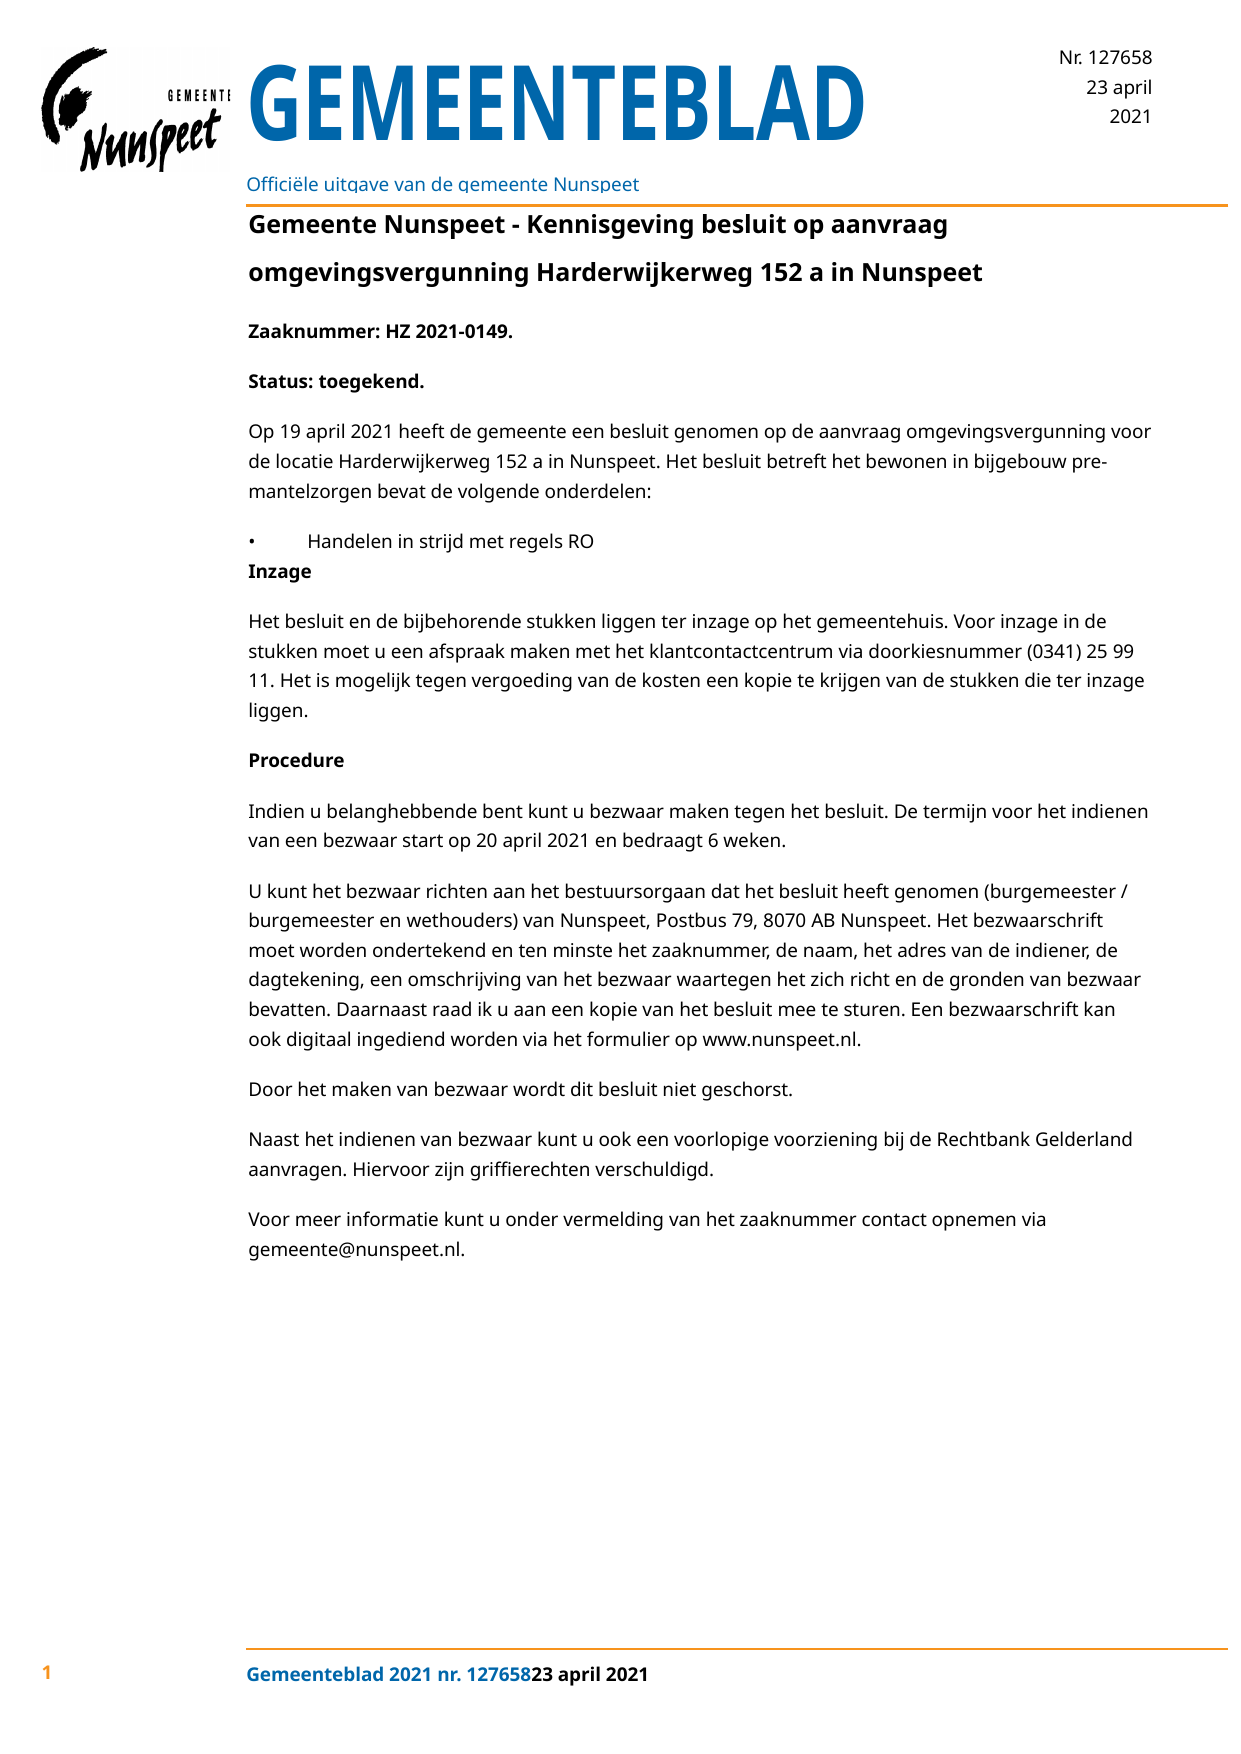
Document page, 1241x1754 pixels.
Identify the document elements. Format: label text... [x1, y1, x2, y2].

text Door het maken van bezwaar wordt dit besluit niet geschorst. [248, 1076, 1152, 1102]
text Op 19 april 2021 heeft de gemeente een besluit genomen op de aanvraag omgevingsvergunning voor de locatie Harderwijkerweg 152 a in Nunspeet. Het besluit betreft het bewonen in bijgebouw pre-mantelzorgen bevat de volgende onderdelen: [248, 419, 1152, 504]
text Voor meer informatie kunt u onder vermelding van het zaaknummer contact opnemen via gemeente@nunspeet.nl. [248, 1207, 1152, 1262]
text Status: toegekend. [248, 368, 1152, 394]
text Procedure [248, 747, 1152, 773]
picture [41, 47, 231, 172]
text Inzage [248, 558, 1152, 584]
text Zaaknummer: HZ 2021-0149. [248, 318, 1152, 344]
text U kunt het bezwaar richten aan het bestuursorgaan dat het besluit heeft genomen (burgemeester / burgemeester en wethouders) van Nunspeet, Postbus 79, 8070 AB Nunspeet. Het bezwaarschrift moet worden ondertekend en ten minste het zaaknummer, de naam, het adres van de indiener, de dagtekening, een omschrijving van het bezwaar waartegen het zich richt en de gronden van bezwaar bevatten. Daarnaast raad ik u aan een kopie van het besluit mee te sturen. Een bezwaarschrift kan ook digitaal ingediend worden via het formulier op www.nunspeet.nl. [248, 878, 1152, 1052]
text Het besluit en de bijbehorende stukken liggen ter inzage op het gemeentehuis. Voor inzage in de stukken moet u een afspraak maken met het klantcontactcentrum via doorkiesnummer (0341) 25 99 11. Het is mogelijk tegen vergoeding van de kosten een kopie te krijgen van de stukken die ter inzage liggen. [248, 608, 1152, 723]
text Naast het indienen van bezwaar kunt u ook een voorlopige voorziening bij de Rechtbank Gelderland aanvragen. Hiervoor zijn griffierechten verschuldigd. [248, 1127, 1152, 1182]
list Handelen in strijd met regels RO [248, 528, 1152, 554]
text Indien u belanghebbende bent kunt u bezwaar maken tegen het besluit. De termijn voor het indienen van een bezwaar start op 20 april 2021 en bedraagt 6 weken. [248, 798, 1152, 853]
text Gemeente Nunspeet - Kennisgeving besluit op aanvraag omgevingsvergunning Harderwijkerweg 152 a in Nunspeet [248, 207, 1152, 288]
